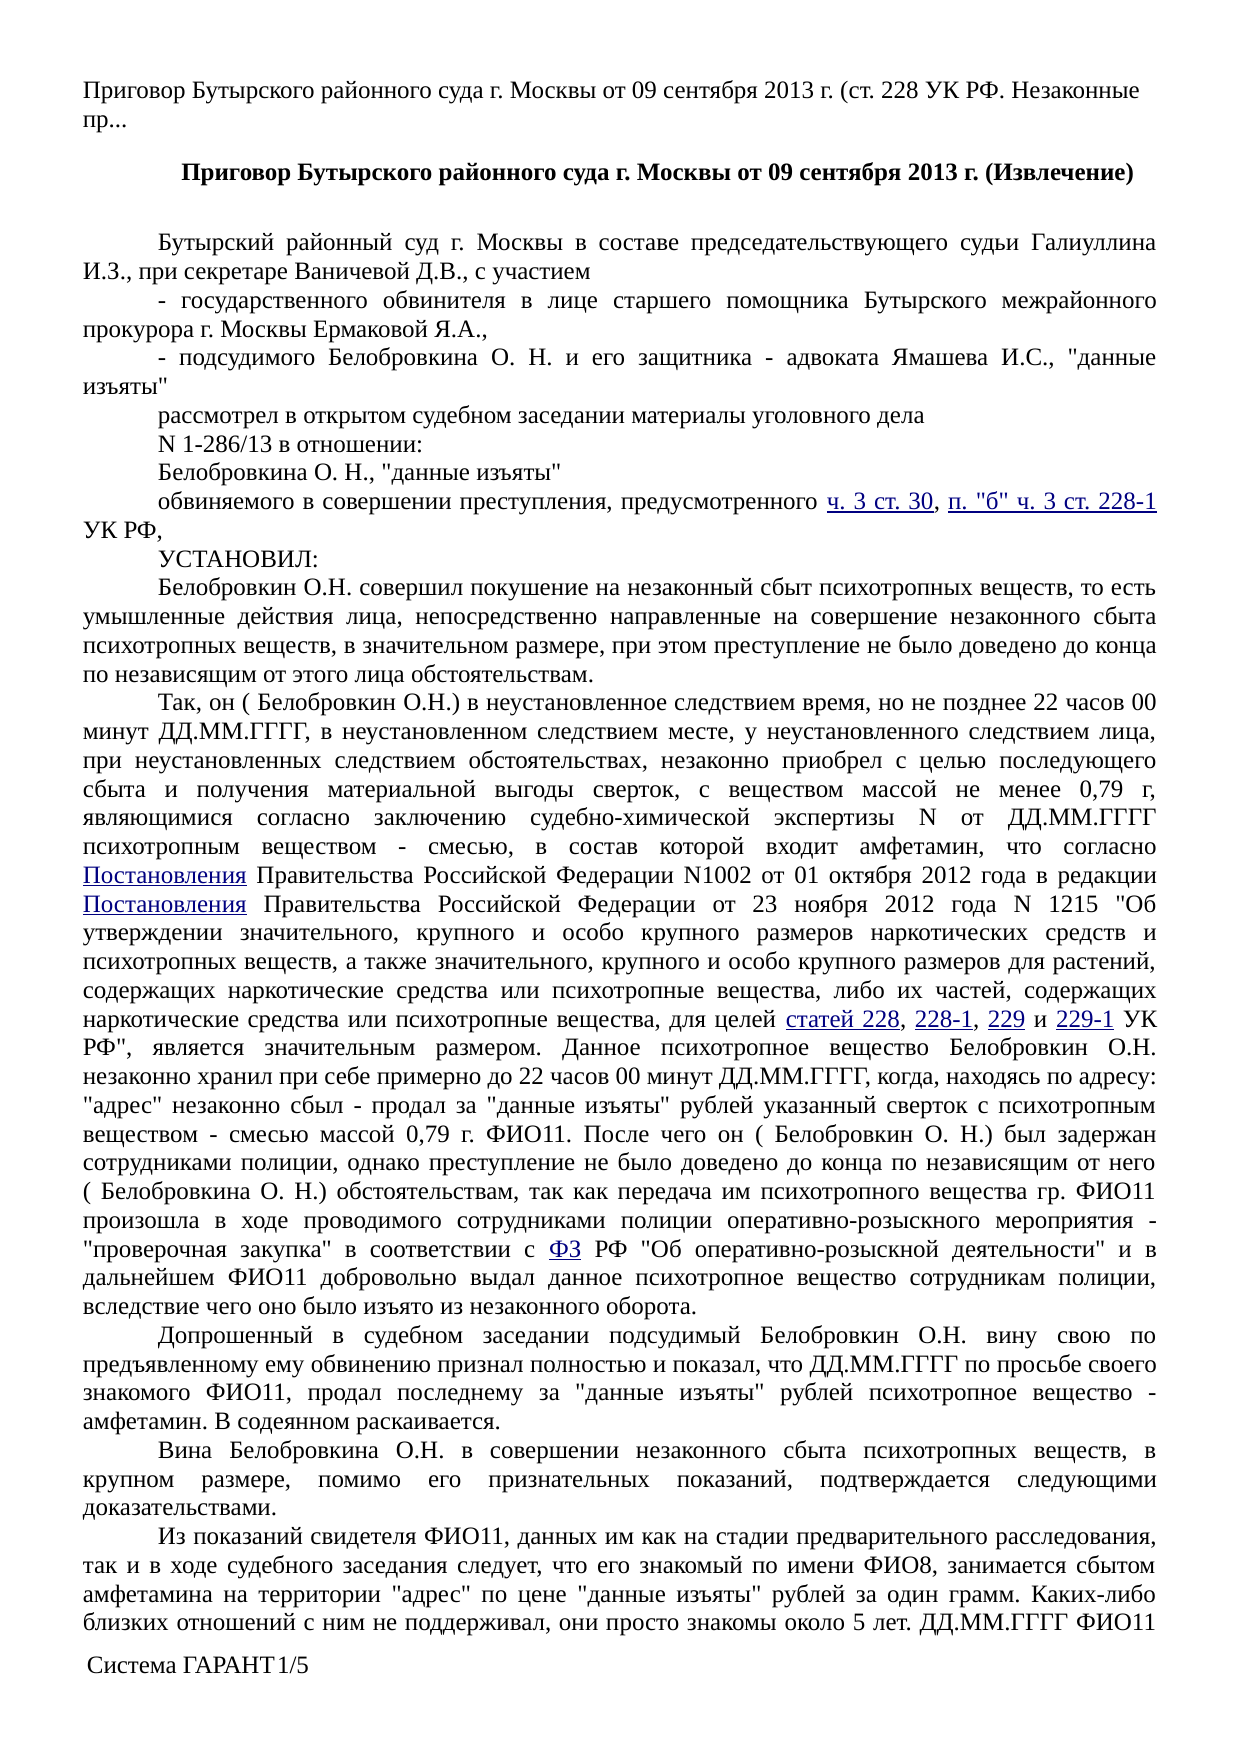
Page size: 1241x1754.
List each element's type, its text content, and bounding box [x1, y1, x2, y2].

text Допрошенный в судебном заседании подсудимый Белобровкин О.Н. вину свою по предъявленному ему обвинению признал полностью и показал, что ДД.ММ.ГГГГ по просьбе своего знакомого ФИО11, продал последнему за "данные изъяты" рублей психотропное вещество - амфетамин. В содеянном раскаивается. [83, 1320, 1157, 1435]
text Белобровкин О.Н. совершил покушение на незаконный сбыт психотропных веществ, то есть умышленные действия лица, непосредственно направленные на совершение незаконного сбыта психотропных веществ, в значительном размере, при этом преступление не было доведено до конца по независящим от этого лица обстоятельствам. [83, 572, 1157, 687]
text Так, он ( Белобровкин О.Н.) в неустановленное следствием время, но не позднее 22 часов 00 минут ДД.ММ.ГГГГ, в неустановленном следствием месте, у неустановленного следствием лица, при неустановленных следствием обстоятельствах, незаконно приобрел с целью последующего сбыта и получения материальной выгоды сверток, с веществом массой не менее 0,79 г, являющимися согласно заключению судебно-химической экспертизы N от ДД.ММ.ГГГГ психотропным веществом - смесью, в состав которой входит амфетамин, что согласно Постановления Правительства Российской Федерации N1002 от 01 октября 2012 года в редакции Постановления Правительства Российской Федерации от 23 ноября 2012 года N 1215 "Об утверждении значительного, крупного и особо крупного размеров наркотических средств и психотропных веществ, а также значительного, крупного и особо крупного размеров для растений, содержащих наркотические средства или психотропные вещества, либо их частей, содержащих наркотические средства или психотропные вещества, для целей статей 228, 228-1, 229 и 229-1 УК РФ", является значительным размером. Данное психотропное вещество Белобровкин О.Н. незаконно хранил при себе примерно до 22 часов 00 минут ДД.ММ.ГГГГ, когда, находясь по адресу: "адрес" незаконно сбыл - продал за "данные изъяты" рублей указанный сверток с психотропным веществом - смесью массой 0,79 г. ФИО11. После чего он ( Белобровкин О. Н.) был задержан сотрудниками полиции, однако преступление не было доведено до конца по независящим от него ( Белобровкина О. Н.) обстоятельствам, так как передача им психотропного вещества гр. ФИО11 произошла в ходе проводимого сотрудниками полиции оперативно-розыскного мероприятия - "проверочная закупка" в соответствии с ФЗ РФ "Об оперативно-розыскной деятельности" и в дальнейшем ФИО11 добровольно выдал данное психотропное вещество сотрудникам полиции, вследствие чего оно было изъято из незаконного оборота. [83, 687, 1157, 1320]
text - подсудимого Белобровкина О. Н. и его защитника - адвоката Ямашева И.С., "данные изъяты" [83, 342, 1157, 400]
text N 1-286/13 в отношении: [83, 429, 1157, 457]
subtitle Приговор Бутырского районного суда г. Москвы от 09 сентября 2013 г. (Извлечение) [83, 157, 1157, 186]
text УСТАНОВИЛ: [83, 544, 1157, 572]
text - государственного обвинителя в лице старшего помощника Бутырского межрайонного прокурора г. Москвы Ермаковой Я.А., [83, 285, 1157, 342]
text обвиняемого в совершении преступления, предусмотренного ч. 3 ст. 30, п. "б" ч. 3 ст. 228-1 УК РФ, [83, 486, 1157, 544]
text Бутырский районный суд г. Москвы в составе председательствующего судьи Галиуллина И.З., при секретаре Ваничевой Д.В., с участием [83, 227, 1157, 285]
text Белобровкина О. Н., "данные изъяты" [83, 457, 1157, 486]
text Из показаний свидетеля ФИО11, данных им как на стадии предварительного расследования, так и в ходе судебного заседания следует, что его знакомый по имени ФИО8, занимается сбытом амфетамина на территории "адрес" по цене "данные изъяты" рублей за один грамм. Каких-либо близких отношений с ним не поддерживал, они просто знакомы около 5 лет. ДД.ММ.ГГГГ ФИО11 [83, 1521, 1157, 1636]
text рассмотрел в открытом судебном заседании материалы уголовного дела [83, 400, 1157, 429]
text Вина Белобровкина О.Н. в совершении незаконного сбыта психотропных веществ, в крупном размере, помимо его признательных показаний, подтверждается следующими доказательствами. [83, 1435, 1157, 1521]
